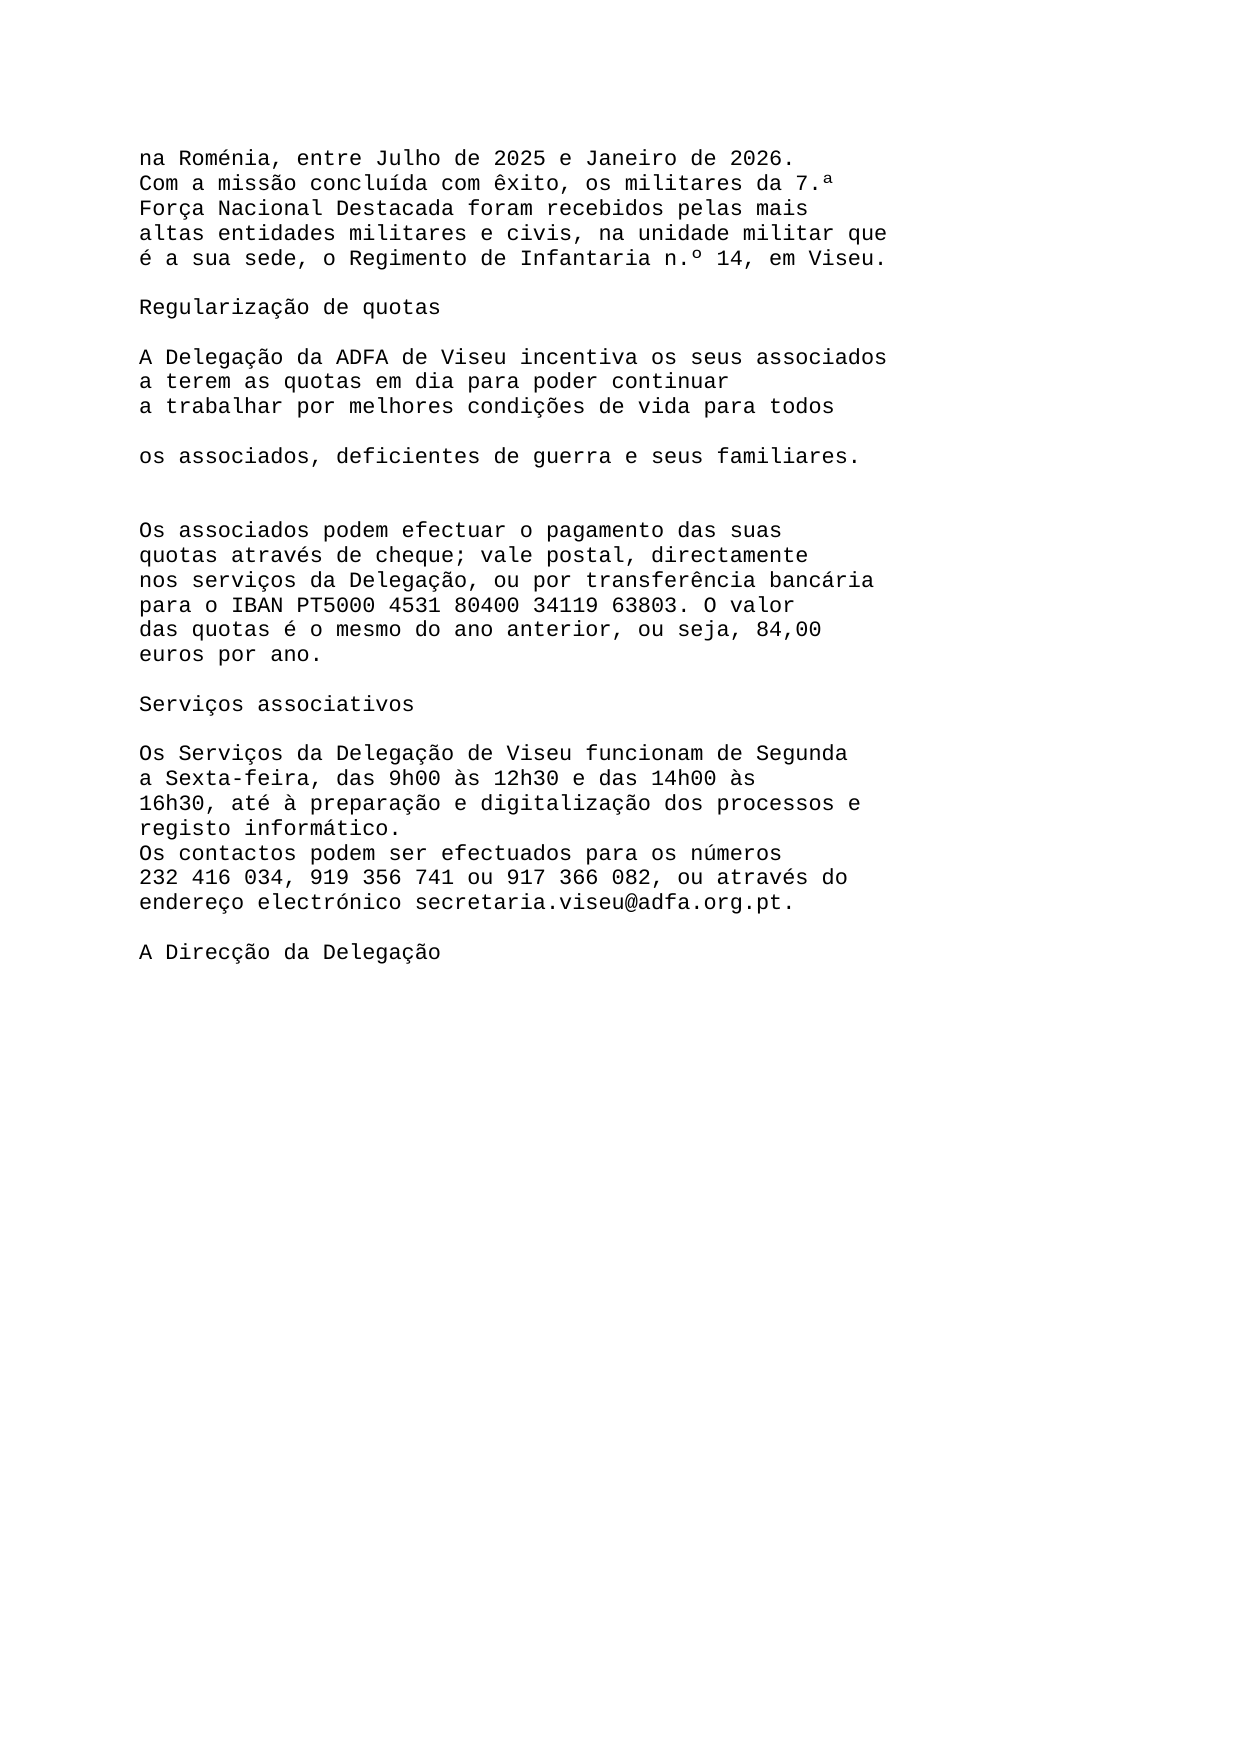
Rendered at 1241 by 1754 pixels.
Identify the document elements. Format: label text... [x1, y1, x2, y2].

text altas entidades militares e civis, na unidade militar que [139, 222, 1101, 247]
text 16h30, até à preparação e digitalização dos processos e [139, 792, 1101, 817]
text Força Nacional Destacada foram recebidos pelas mais [139, 197, 1101, 222]
text Os Serviços da Delegação de Viseu funcionam de Segunda [139, 743, 1101, 767]
text 232 416 034, 919 356 741 ou 917 366 082, ou através do [139, 867, 1101, 891]
text A Direcção da Delegação [139, 941, 1101, 966]
text Os associados podem efectuar o pagamento das suas [139, 519, 1101, 544]
text nos serviços da Delegação, ou por transferência bancária [139, 569, 1101, 594]
text A Delegação da ADFA de Viseu incentiva os seus associados [139, 346, 1101, 371]
text para o IBAN PT5000 4531 80400 34119 63803. O valor [139, 594, 1101, 619]
text Regularização de quotas [139, 296, 1101, 321]
text Com a missão concluída com êxito, os militares da 7.ª [139, 172, 1101, 197]
text Serviços associativos [139, 693, 1101, 718]
text quotas através de cheque; vale postal, directamente [139, 544, 1101, 569]
text os associados, deficientes de guerra e seus familiares. [139, 445, 1101, 470]
text é a sua sede, o Regimento de Infantaria n.º 14, em Viseu. [139, 247, 1101, 272]
text euros por ano. [139, 643, 1101, 668]
text a terem as quotas em dia para poder continuar [139, 371, 1101, 396]
text Os contactos podem ser efectuados para os números [139, 842, 1101, 867]
text na Roménia, entre Julho de 2025 e Janeiro de 2026. [139, 148, 1101, 172]
text a Sexta-feira, das 9h00 às 12h30 e das 14h00 às [139, 767, 1101, 792]
text das quotas é o mesmo do ano anterior, ou seja, 84,00 [139, 619, 1101, 643]
text registo informático. [139, 817, 1101, 842]
text a trabalhar por melhores condições de vida para todos [139, 396, 1101, 420]
text endereço electrónico secretaria.viseu@adfa.org.pt. [139, 891, 1101, 916]
